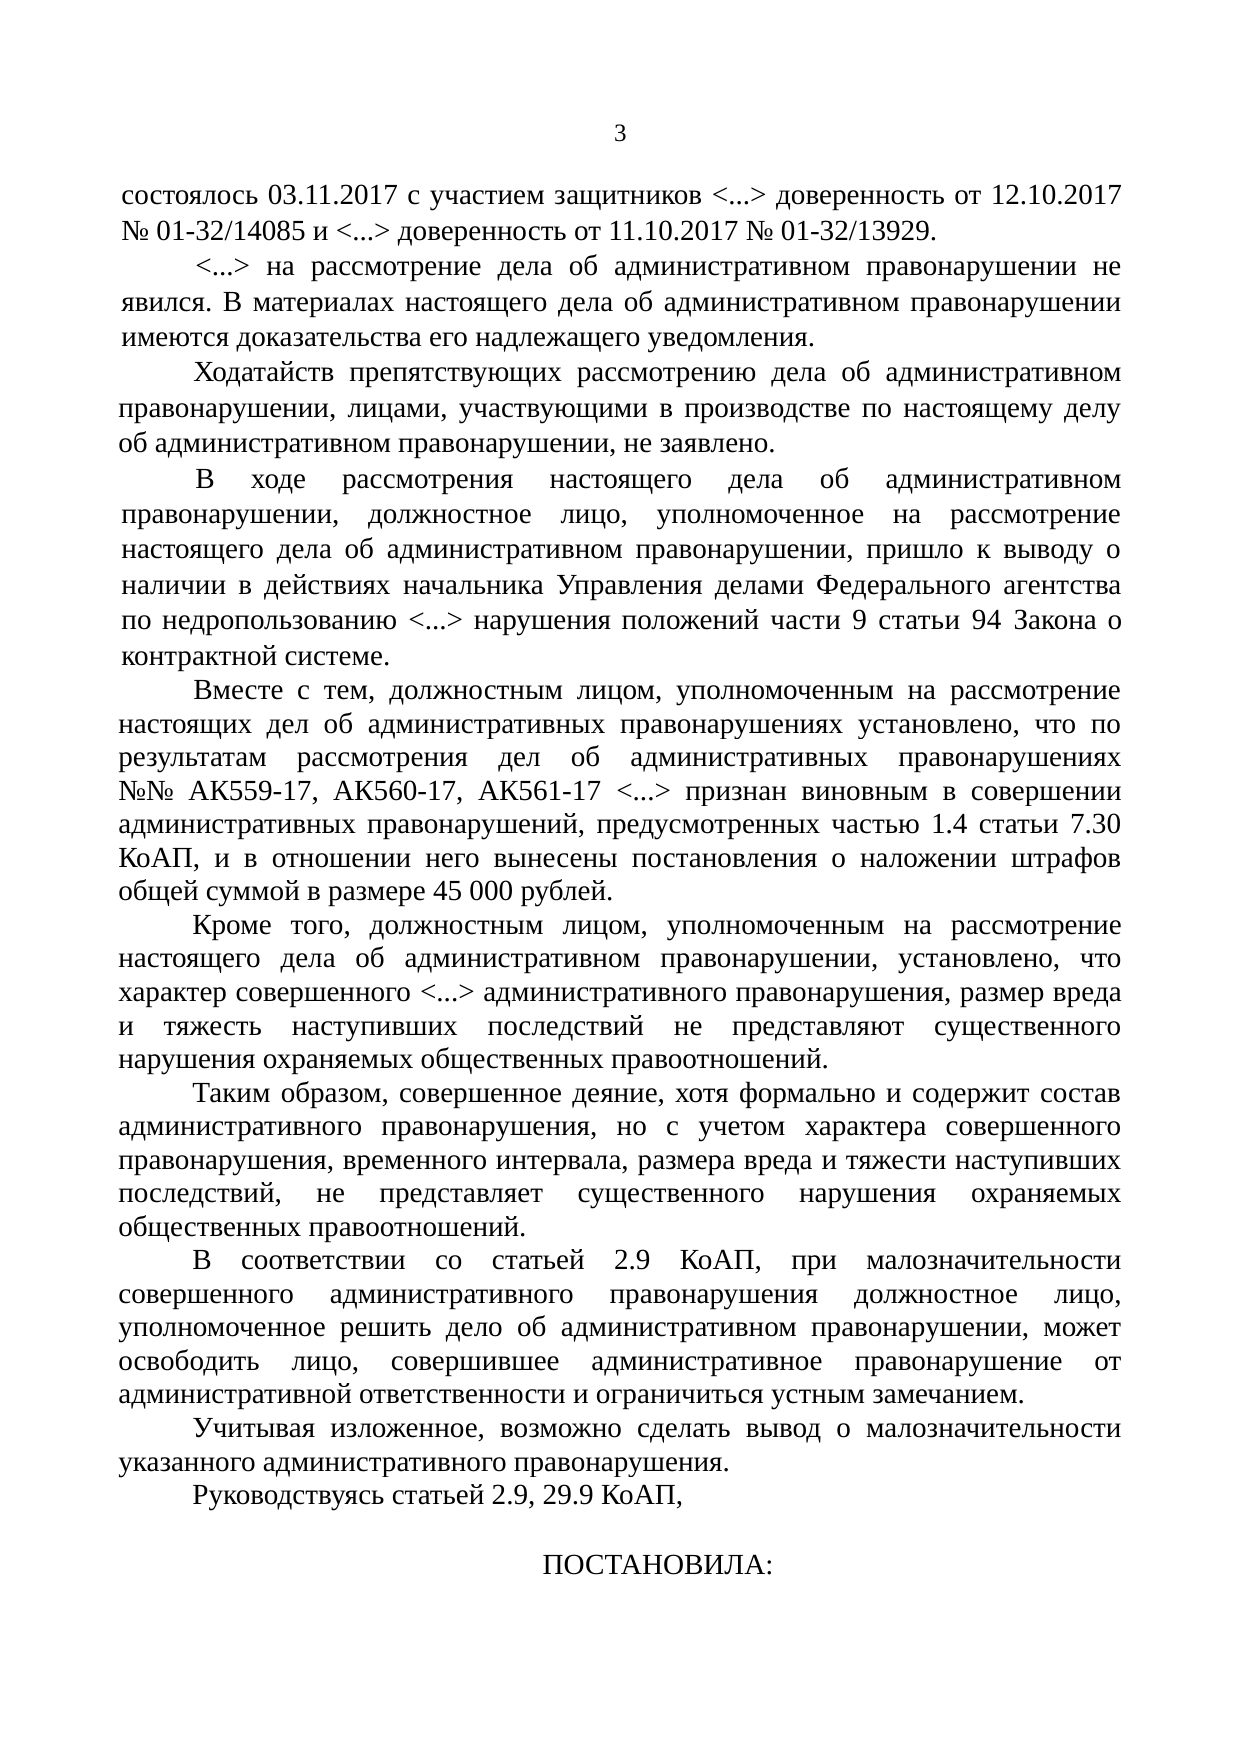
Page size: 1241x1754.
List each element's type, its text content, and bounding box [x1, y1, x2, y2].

text Учитывая изложенное, возможно сделать вывод о малозначительности указанного административного правонарушения. [118, 1410, 1122, 1477]
text Вместе с тем, должностным лицом, уполномоченным на рассмотрение настоящих дел об административных правонарушениях установлено, что по результатам рассмотрения дел об административных правонарушениях №№ АК559-17, АК560-17, АК561-17 <...> признан виновным в совершении административных правонарушений, предусмотренных частью 1.4 статьи 7.30 КоАП, и в отношении него вынесены постановления о наложении штрафов общей суммой в размере 45 000 рублей. [118, 672, 1122, 907]
text <...> на рассмотрение дела об административном правонарушении не явился. В материалах настоящего дела об административном правонарушении имеются доказательства его надлежащего уведомления. [121, 247, 1122, 353]
text В ходе рассмотрения настоящего дела об административном правонарушении, должностное лицо, уполномоченное на рассмотрение настоящего дела об административном правонарушении, пришло к выводу о наличии в действиях начальника Управления делами Федерального агентства по недропользованию <...> нарушения положений части 9 статьи 94 Закона о контрактной системе. [121, 460, 1122, 672]
text В соответствии со статьей 2.9 КоАП, при малозначительности совершенного административного правонарушения должностное лицо, уполномоченное решить дело об административном правонарушении, может освободить лицо, совершившее административное правонарушение от административной ответственности и ограничиться устным замечанием. [118, 1242, 1122, 1410]
text состоялось 03.11.2017 с участием защитников <...> доверенность от 12.10.2017 № 01-32/14085 и <...> доверенность от 11.10.2017 № 01-32/13929. [121, 176, 1122, 247]
text Ходатайств препятствующих рассмотрению дела об административном правонарушении, лицами, участвующими в производстве по настоящему делу об административном правонарушении, не заявлено. [118, 353, 1122, 460]
text ПОСТАНОВИЛА: [118, 1546, 1122, 1582]
text Таким образом, совершенное деяние, хотя формально и содержит состав административного правонарушения, но с учетом характера совершенного правонарушения, временного интервала, размера вреда и тяжести наступивших последствий, не представляет существенного нарушения охраняемых общественных правоотношений. [118, 1075, 1122, 1242]
text Руководствуясь статьей 2.9, 29.9 КоАП, [118, 1477, 1122, 1511]
text Кроме того, должностным лицом, уполномоченным на рассмотрение настоящего дела об административном правонарушении, установлено, что характер совершенного <...> административного правонарушения, размер вреда и тяжесть наступивших последствий не представляют существенного нарушения охраняемых общественных правоотношений. [118, 907, 1122, 1075]
